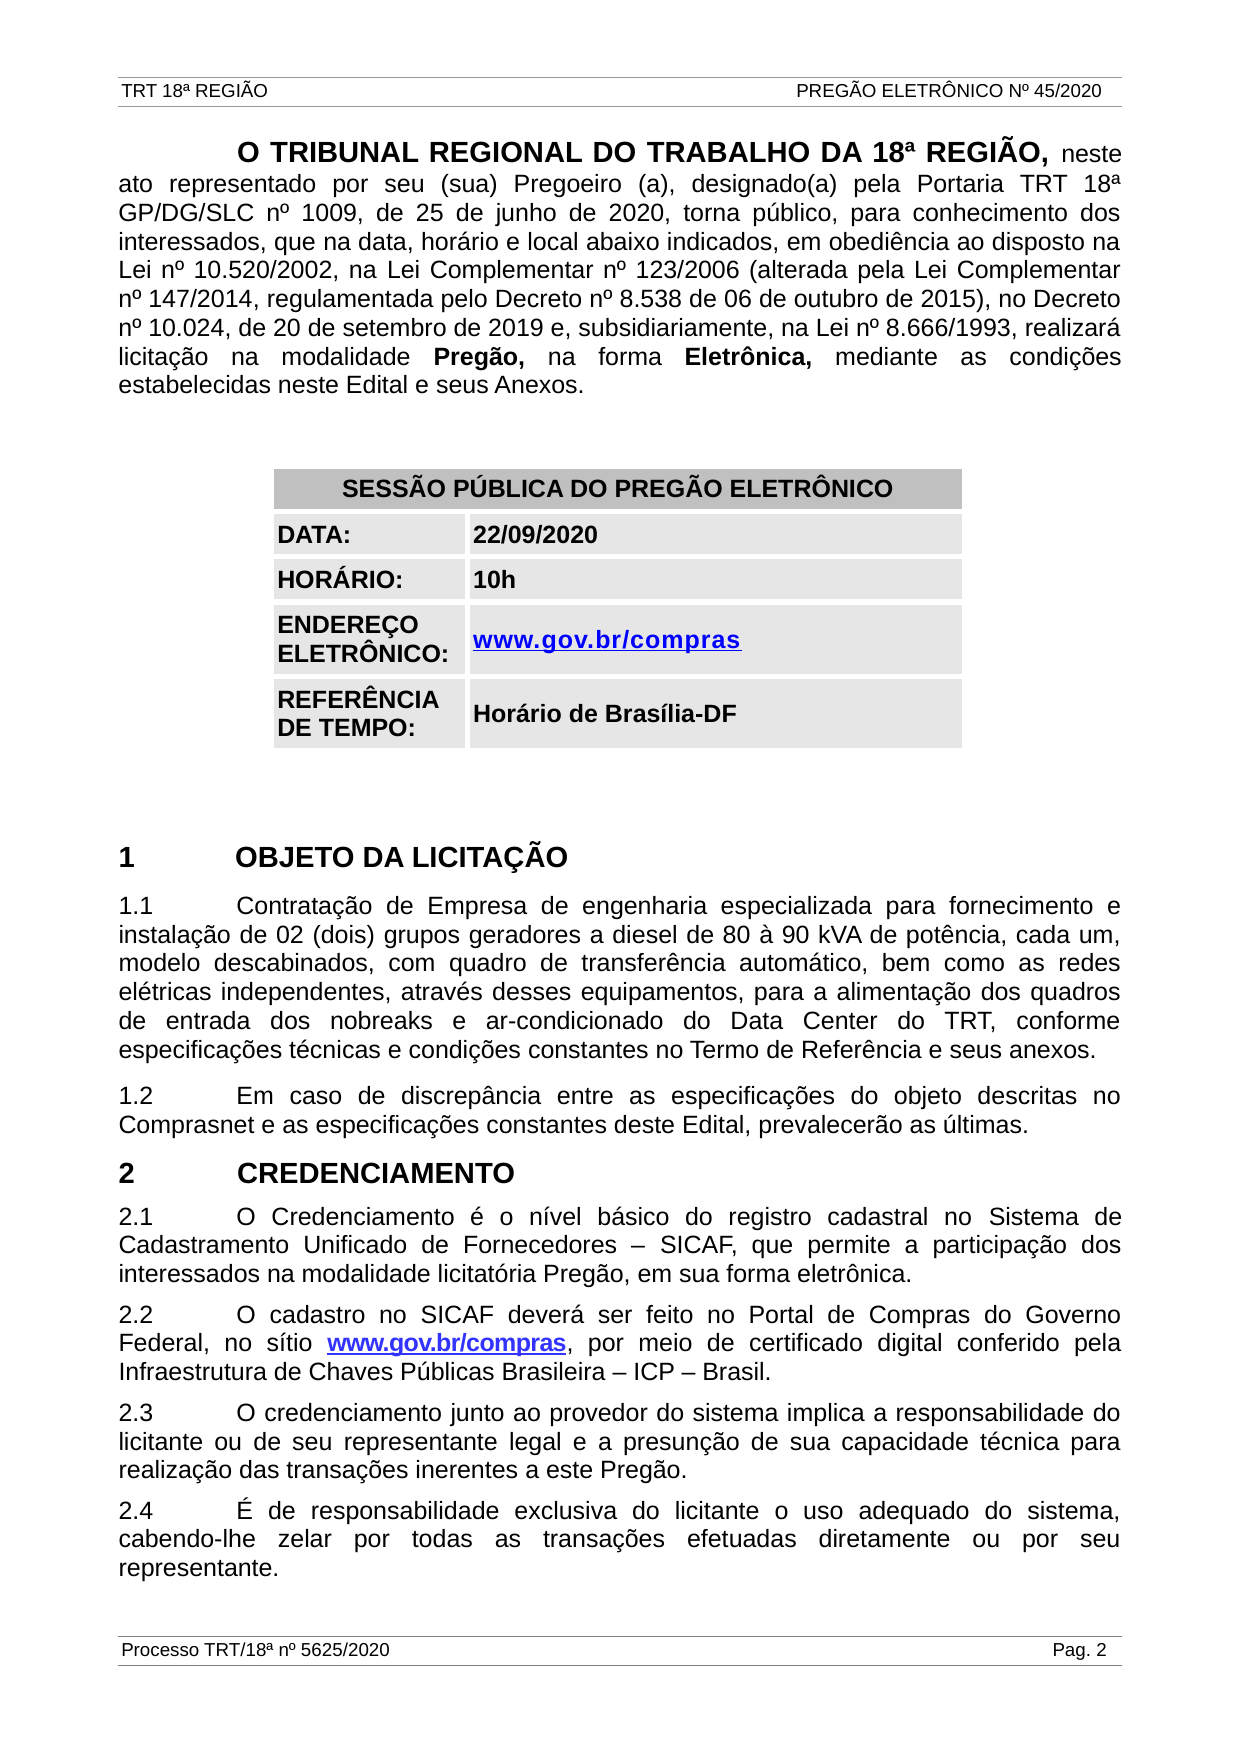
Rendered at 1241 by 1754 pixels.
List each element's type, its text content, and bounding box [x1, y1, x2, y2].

table_cell www.gov.br/compras [470, 605, 962, 674]
table_cell Horário de Brasília-DF [470, 679, 962, 748]
table_cell ENDEREÇO ELETRÔNICO: [274, 605, 465, 674]
text 2.2 O cadastro no SICAF deverá ser feito no Portal de Compras do Governo Federal, no sítio www.gov.br/compras, por meio de certificado digital conferido pela Infraestrutura de Chaves Públicas Brasileira – ICP – Brasil. [118, 1300, 1122, 1386]
table_header SESSÃO PÚBLICA DO PREGÃO ELETRÔNICO [274, 469, 962, 509]
text 1 OBJETO DA LICITAÇÃO [118, 840, 1122, 873]
table_cell REFERÊNCIA DE TEMPO: [274, 679, 465, 748]
table_cell 22/09/2020 [470, 514, 962, 554]
text 2.1 O Credenciamento é o nível básico do registro cadastral no Sistema de Cadastramento Unificado de Fornecedores – SICAF, que permite a participação dos interessados na modalidade licitatória Pregão, em sua forma eletrônica. [118, 1202, 1122, 1288]
text 2.4 É de responsabilidade exclusiva do licitante o uso adequado do sistema, cabendo-lhe zelar por todas as transações efetuadas diretamente ou por seu representante. [118, 1496, 1122, 1582]
table_cell HORÁRIO: [274, 559, 465, 599]
table_cell DATA: [274, 514, 465, 554]
text 1.1 Contratação de Empresa de engenharia especializada para fornecimento e instalação de 02 (dois) grupos geradores a diesel de 80 à 90 kVA de potência, cada um, modelo descabinados, com quadro de transferência automático, bem como as redes elétricas independentes, através desses equipamentos, para a alimentação dos quadros de entrada dos nobreaks e ar-condicionado do Data Center do TRT, conforme especificações técnicas e condições constantes no Termo de Referência e seus anexos. [118, 891, 1122, 1063]
text O TRIBUNAL REGIONAL DO TRABALHO DA 18ª REGIÃO, neste ato representado por seu (sua) Pregoeiro (a), designado(a) pela Portaria TRT 18ª GP/DG/SLC nº 1009, de 25 de junho de 2020, torna público, para conhecimento dos interessados, que na data, horário e local abaixo indicados, em obediência ao disposto na Lei nº 10.520/2002, na Lei Complementar nº 123/2006 (alterada pela Lei Complementar nº 147/2014, regulamentada pelo Decreto nº 8.538 de 06 de outubro de 2015), no Decreto nº 10.024, de 20 de setembro de 2019 e, subsidiariamente, na Lei nº 8.666/1993, realizará licitação na modalidade Pregão, na forma Eletrônica, mediante as condições estabelecidas neste Edital e seus Anexos. [118, 136, 1122, 399]
text 1.2 Em caso de discrepância entre as especificações do objeto descritas no Comprasnet e as especificações constantes deste Edital, prevalecerão as últimas. [118, 1081, 1122, 1139]
text 2.3 O credenciamento junto ao provedor do sistema implica a responsabilidade do licitante ou de seu representante legal e a presunção de sua capacidade técnica para realização das transações inerentes a este Pregão. [118, 1398, 1122, 1484]
text 2 CREDENCIAMENTO [118, 1156, 1122, 1190]
table_cell 10h [470, 559, 962, 599]
